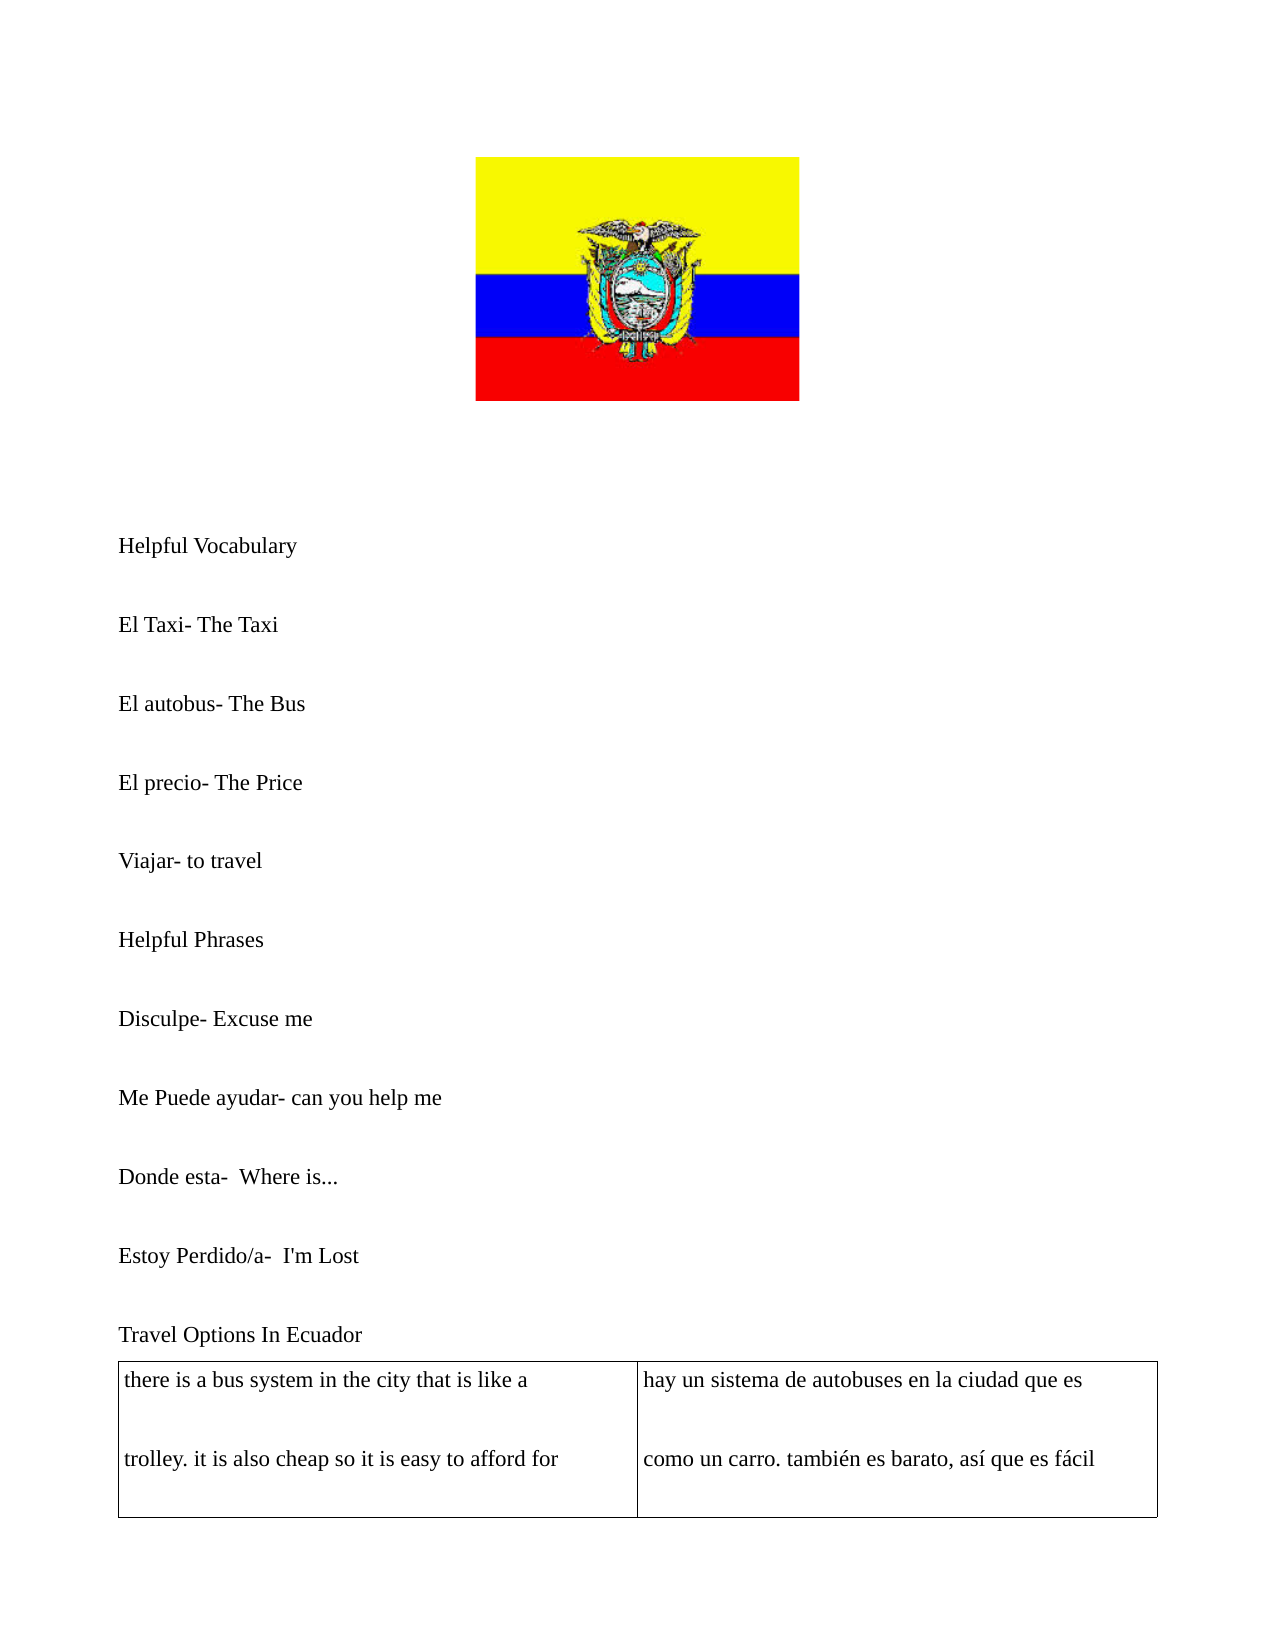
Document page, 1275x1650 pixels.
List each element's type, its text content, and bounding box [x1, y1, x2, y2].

text Me Puede ayudar- can you help me [118, 1084, 1157, 1111]
text Helpful Phrases [118, 926, 1157, 953]
text Travel Options In Ecuador [118, 1321, 1157, 1348]
table_header there is a bus system in the city that is like a trolley. it is also cheap so it is easy to afford for [119, 1362, 637, 1517]
table_header hay un sistema de autobuses en la ciudad que es como un carro. también es barato, así que es fácil [638, 1362, 1157, 1517]
text El precio- The Price [118, 768, 1157, 795]
text Disculpe- Excuse me [118, 1005, 1157, 1032]
text El Taxi- The Taxi [118, 611, 1157, 637]
text El autobus- The Bus [118, 689, 1157, 716]
text Helpful Vocabulary [118, 532, 1157, 558]
text Estoy Perdido/a- I'm Lost [118, 1242, 1157, 1269]
text Viajar- to travel [118, 847, 1157, 874]
text Donde esta- Where is... [118, 1163, 1157, 1190]
picture [475, 157, 800, 401]
